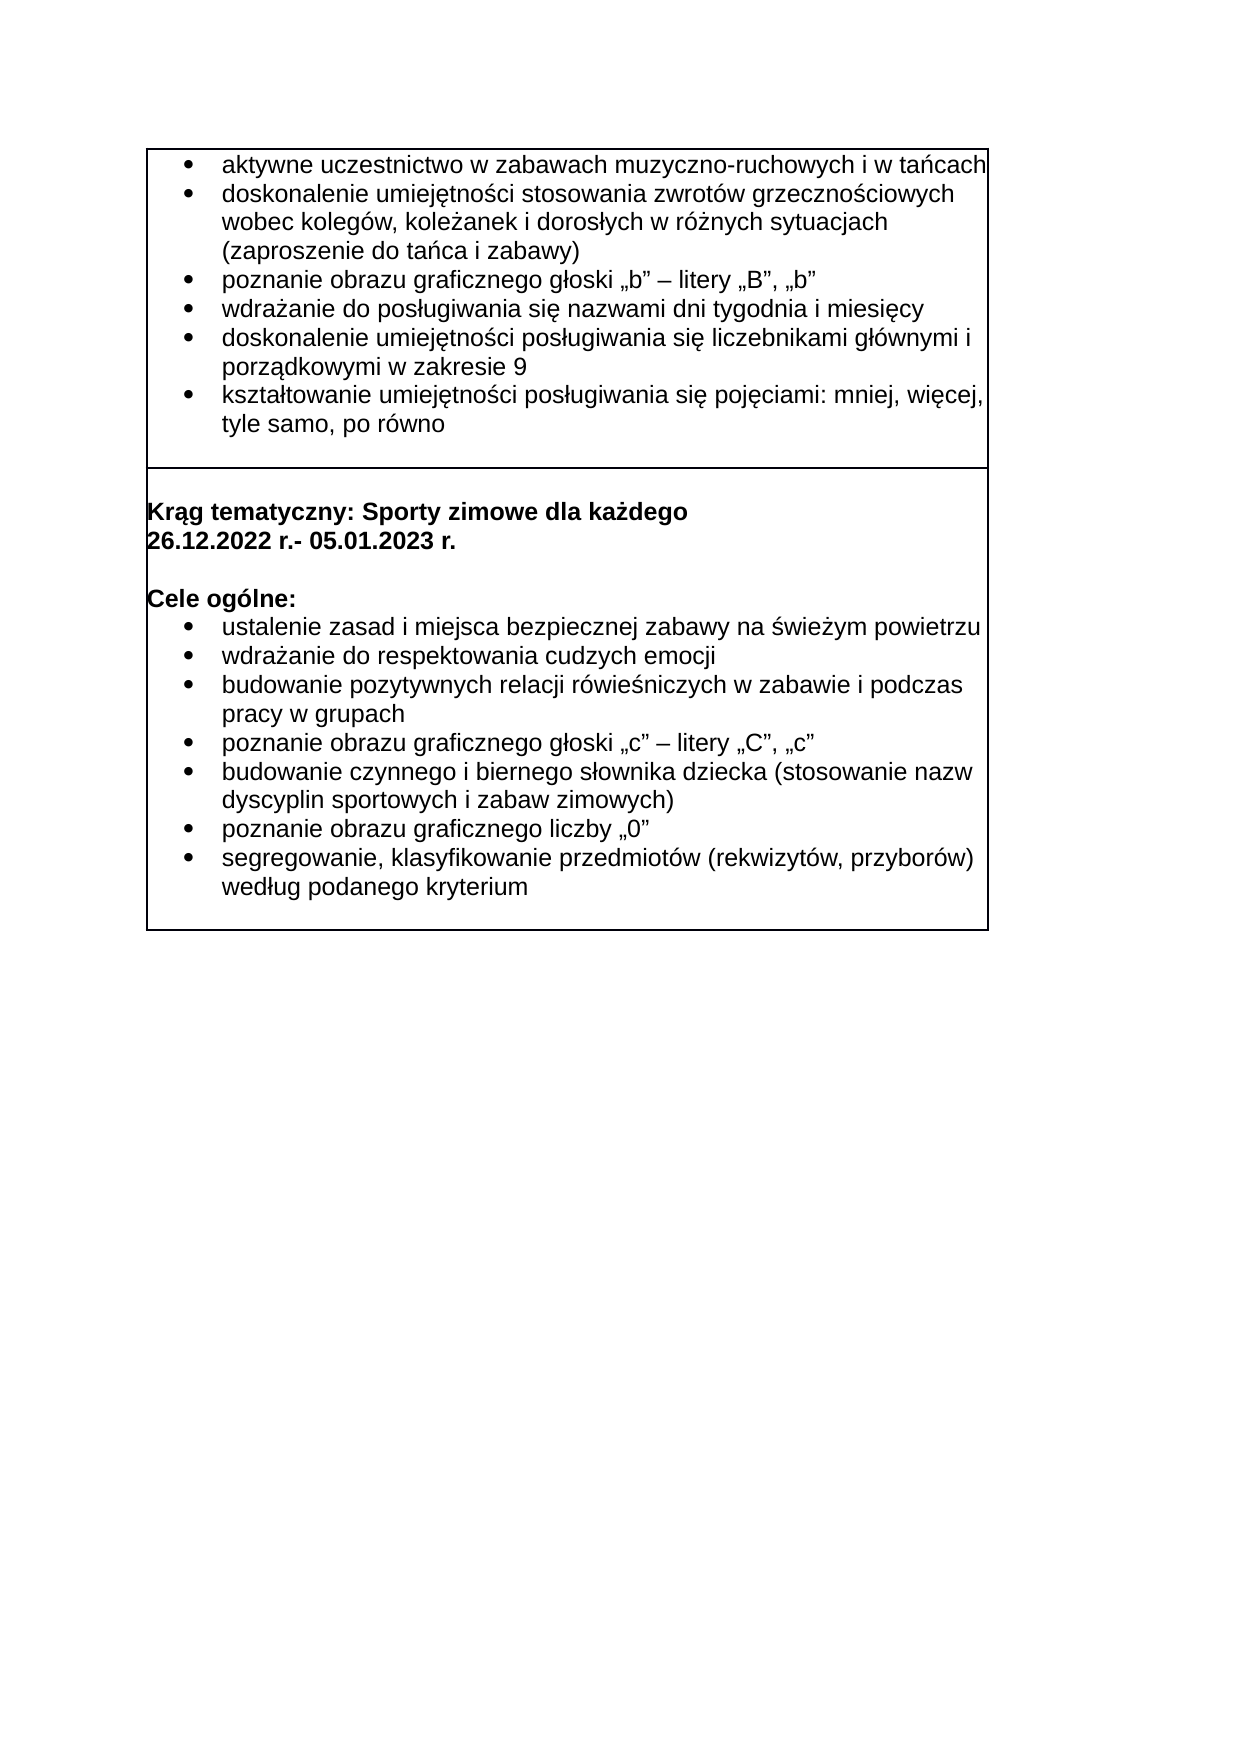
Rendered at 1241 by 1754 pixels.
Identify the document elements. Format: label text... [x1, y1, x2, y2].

table_cell Krąg tematyczny: Sporty zimowe dla każdego 26.12.2022 r.- 05.01.2023 r. Cele ogólne: ustalenie zasad i miejsca bezpiecznej zabawy na świeżym powietrzu wdrażanie do respektowania cudzych emocji budowanie pozytywnych relacji rówieśniczych w zabawie i podczas pracy w grupach poznanie obrazu graficznego głoski „c” – litery „C”, „c” budowanie czynnego i biernego słownika dziecka (stosowanie nazw dyscyplin sportowych i zabaw zimowych) poznanie obrazu graficznego liczby „0” segregowanie, klasyfikowanie przedmiotów (rekwizytów, przyborów) według podanego kryterium [148, 469, 987, 929]
table_cell Krąg tematyczny: Jak mija czas? 19.12.2022 r.-23.12.2022 r. Cele ogólne: aktywne uczestnictwo w zabawach muzyczno-ruchowych i w tańcach doskonalenie umiejętności stosowania zwrotów grzecznościowych wobec kolegów, koleżanek i dorosłych w różnych sytuacjach (zaproszenie do tańca i zabawy) poznanie obrazu graficznego głoski „b” – litery „B”, „b” wdrażanie do posługiwania się nazwami dni tygodnia i miesięcy doskonalenie umiejętności posługiwania się liczebnikami głównymi i porządkowymi w zakresie 9 kształtowanie umiejętności posługiwania się pojęciami: mniej, więcej, tyle samo, po równo [148, 150, 987, 467]
